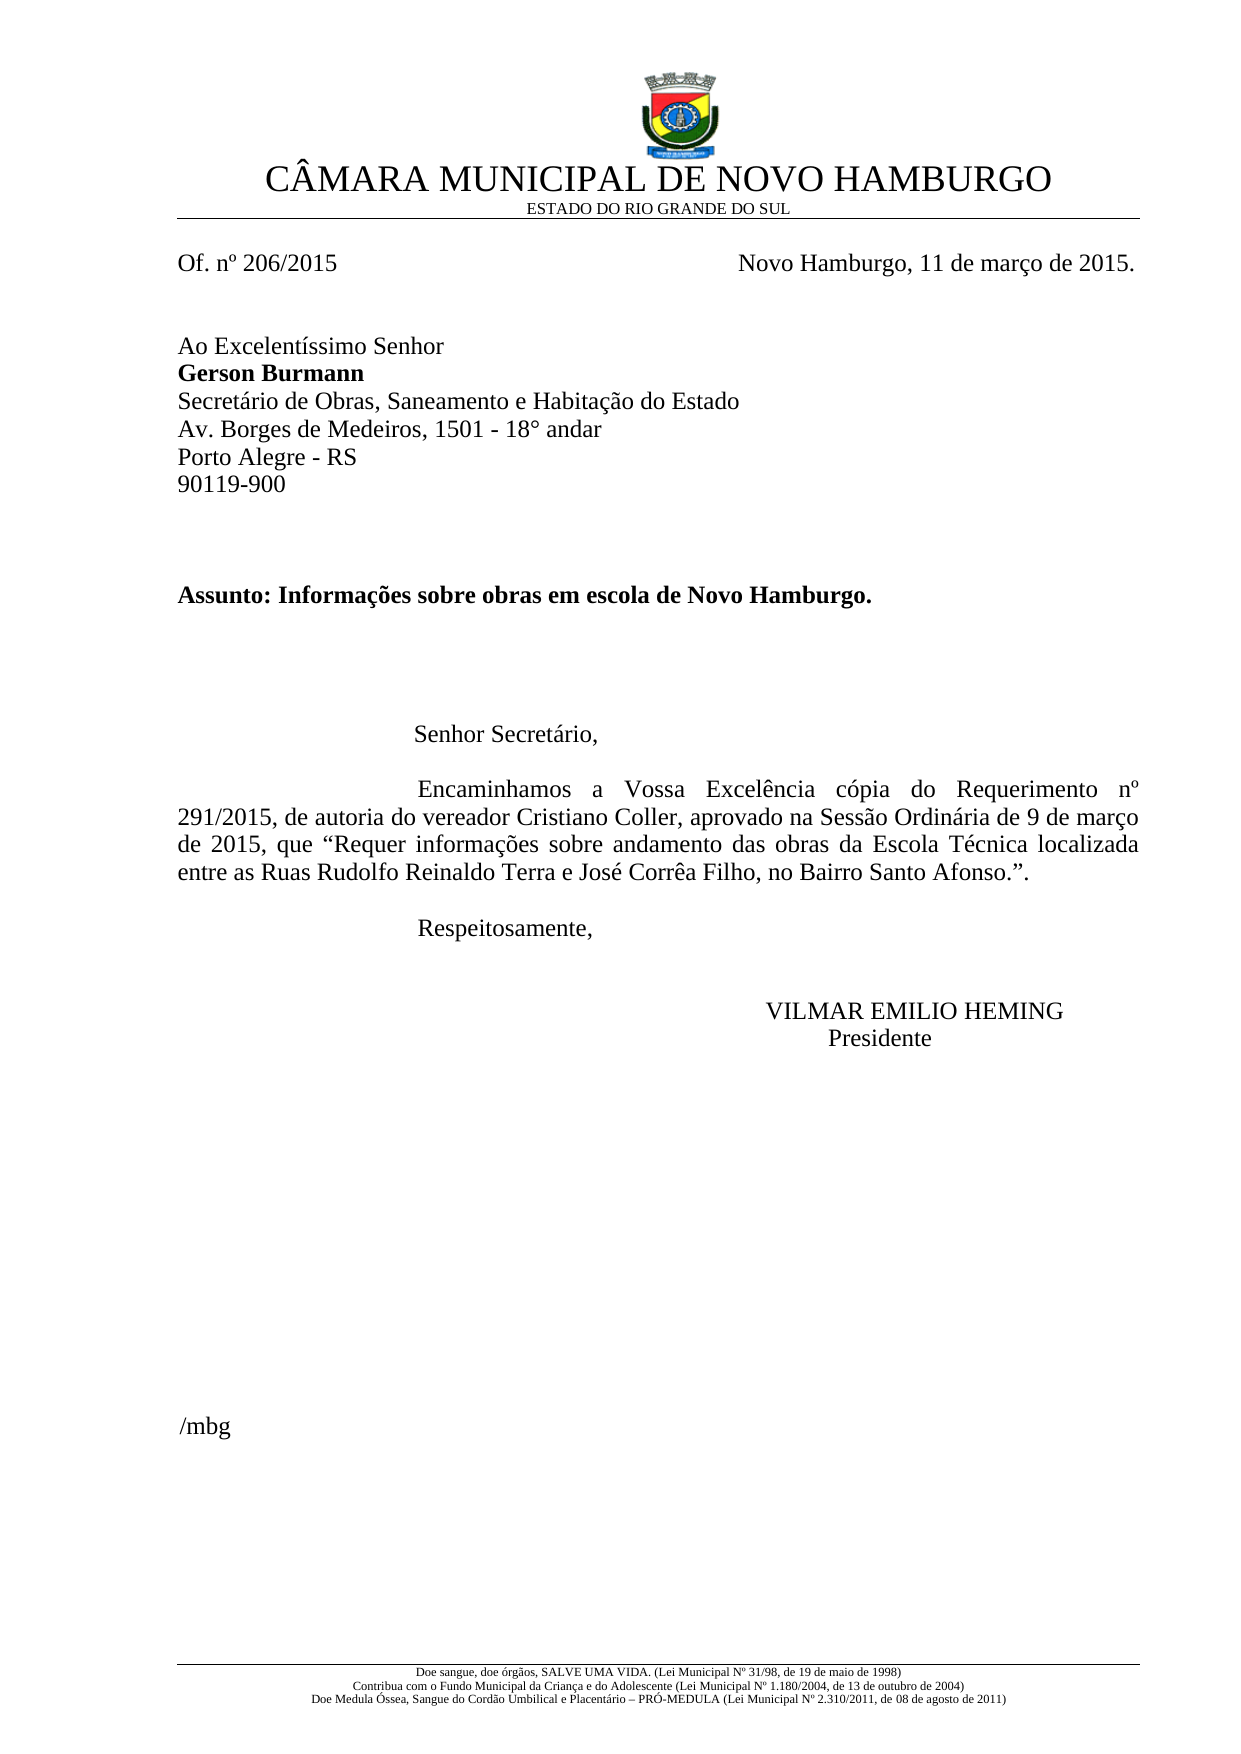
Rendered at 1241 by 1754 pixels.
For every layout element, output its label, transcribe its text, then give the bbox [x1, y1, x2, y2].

text /mbg [179, 1412, 1140, 1440]
text Secretário de Obras, Saneamento e Habitação do Estado [177, 387, 1140, 415]
text Gerson Burmann [177, 359, 1140, 387]
text Of. nº 206/2015 Novo Hamburgo, 11 de março de 2015. [177, 249, 1140, 276]
text Porto Alegre - RS [177, 443, 1140, 470]
text Senhor Secretário, [177, 720, 1140, 747]
text 90119-900 [177, 470, 1140, 498]
text Av. Borges de Medeiros, 1501 - 18° andar [177, 415, 1140, 443]
text VILMAR EMILIO HEMING [470, 997, 1140, 1024]
text Assunto: Informações sobre obras em escola de Novo Hamburgo. [177, 581, 1140, 609]
text Encaminhamos a Vossa Excelência cópia do Requerimento nº 291/2015, de autoria do vereador Cristiano Coller, aprovado na Sessão Ordinária de 9 de março de 2015, que “Requer informações sobre andamento das obras da Escola Técnica localizada entre as Ruas Rudolfo Reinaldo Terra e José Corrêa Filho, no Bairro Santo Afonso.”. [177, 775, 1140, 886]
text Ao Excelentíssimo Senhor [177, 332, 1140, 359]
picture [635, 65, 723, 164]
text Respeitosamente, [177, 914, 1140, 941]
text Presidente [470, 1024, 1140, 1052]
